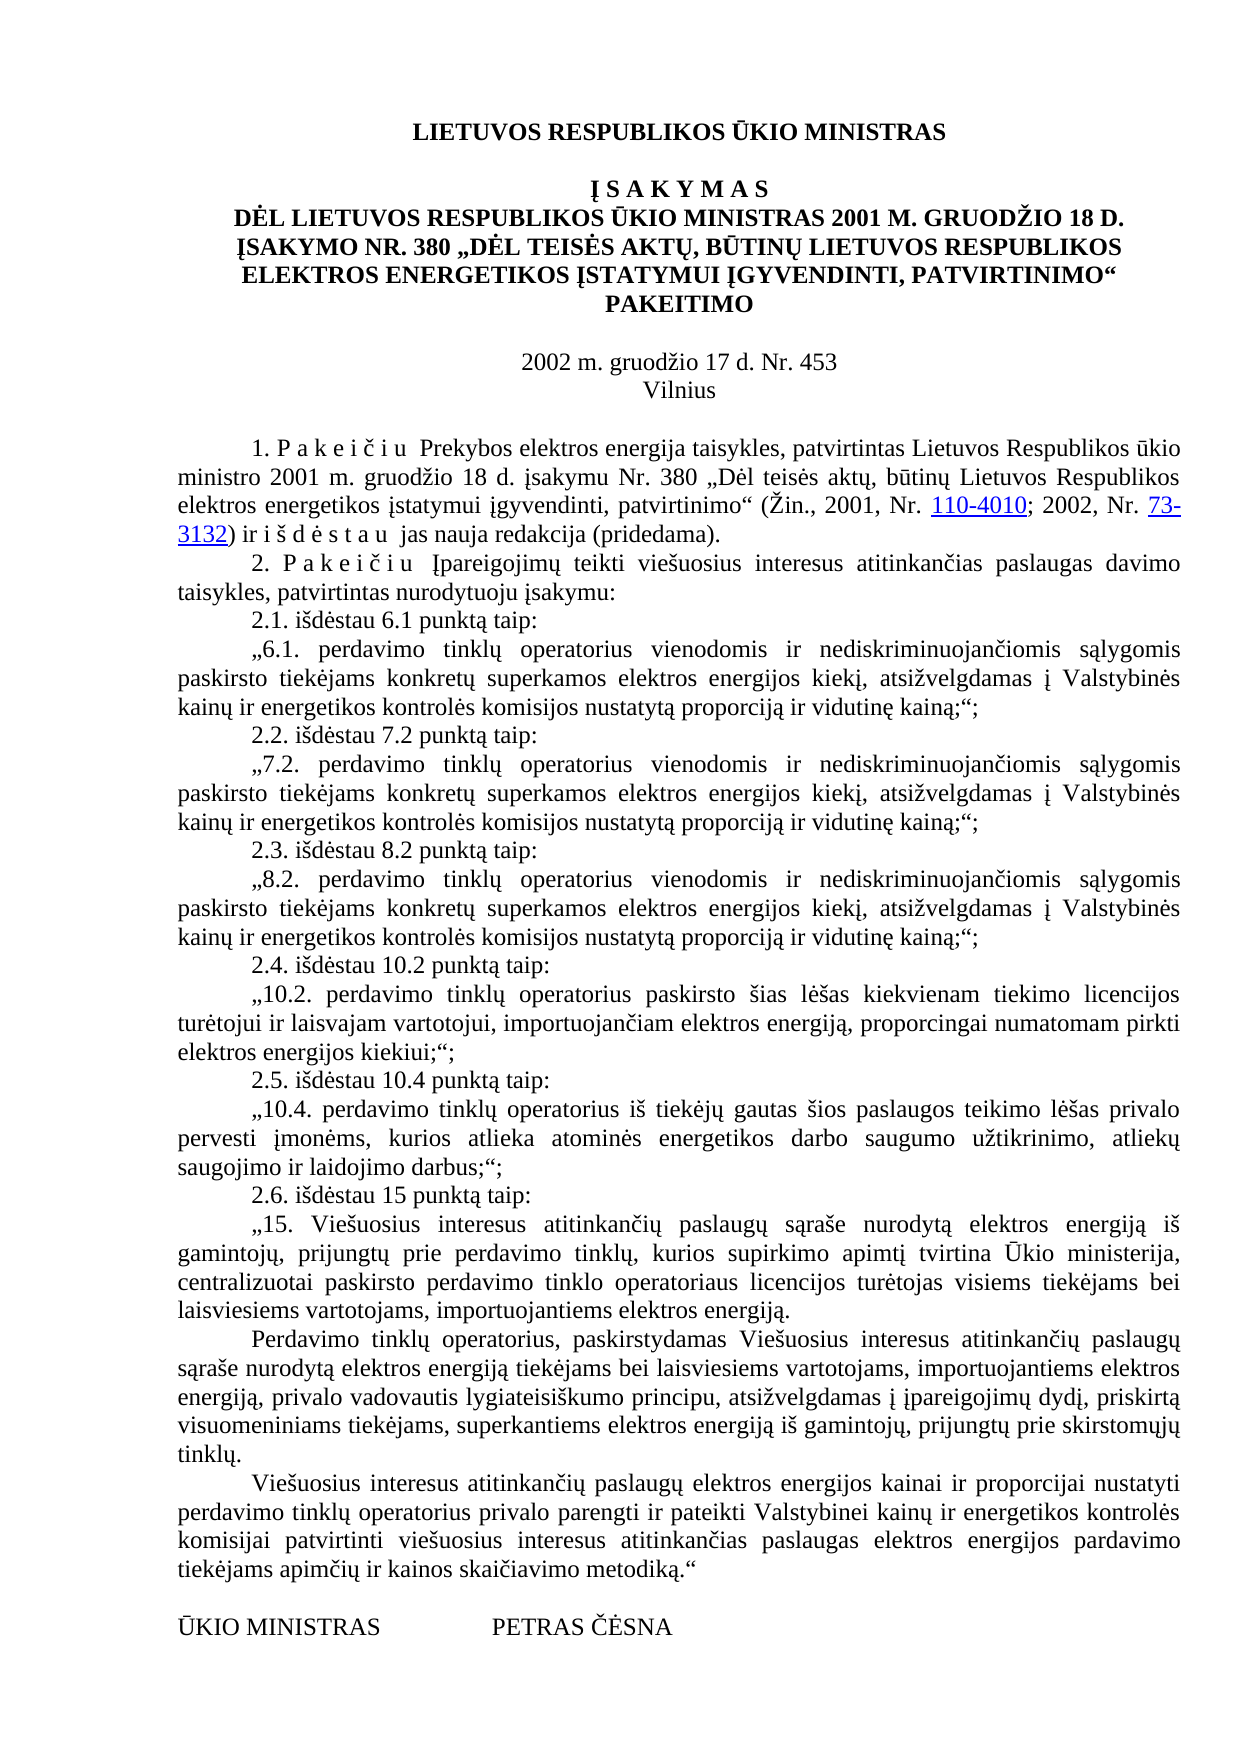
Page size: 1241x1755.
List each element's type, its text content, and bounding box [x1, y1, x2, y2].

text DĖL LIETUVOS RESPUBLIKOS ŪKIO MINISTRAS 2001 M. GRUODŽIO 18 D. ĮSAKYMO NR. 380 „DĖL TEISĖS AKTŲ, BŪTINŲ LIETUVOS RESPUBLIKOS ELEKTROS ENERGETIKOS ĮSTATYMUI ĮGYVENDINTI, PATVIRTINIMO“ PAKEITIMO [177, 203, 1181, 318]
text 2.1. išdėstau 6.1 punktą taip: [177, 605, 1181, 634]
text „15. Viešuosius interesus atitinkančių paslaugų sąraše nurodytą elektros energiją iš gamintojų, prijungtų prie perdavimo tinklų, kurios supirkimo apimtį tvirtina Ūkio ministerija, centralizuotai paskirsto perdavimo tinklo operatoriaus licencijos turėtojas visiems tiekėjams bei laisviesiems vartotojams, importuojantiems elektros energiją. [177, 1209, 1181, 1324]
text 2.4. išdėstau 10.2 punktą taip: [177, 950, 1181, 979]
text Į S A K Y M A S [177, 174, 1181, 203]
text 2. Pakeičiu Įpareigojimų teikti viešuosius interesus atitinkančias paslaugas davimo taisykles, patvirtintas nurodytuoju įsakymu: [177, 548, 1181, 605]
text „8.2. perdavimo tinklų operatorius vienodomis ir nediskriminuojančiomis sąlygomis paskirsto tiekėjams konkretų superkamos elektros energijos kiekį, atsižvelgdamas į Valstybinės kainų ir energetikos kontrolės komisijos nustatytą proporciją ir vidutinę kainą;“; [177, 864, 1181, 950]
text Perdavimo tinklų operatorius, paskirstydamas Viešuosius interesus atitinkančių paslaugų sąraše nurodytą elektros energiją tiekėjams bei laisviesiems vartotojams, importuojantiems elektros energiją, privalo vadovautis lygiateisiškumo principu, atsižvelgdamas į įpareigojimų dydį, priskirtą visuomeniniams tiekėjams, superkantiems elektros energiją iš gamintojų, prijungtų prie skirstomųjų tinklų. [177, 1324, 1181, 1468]
text 1. Pakeičiu Prekybos elektros energija taisykles, patvirtintas Lietuvos Respublikos ūkio ministro 2001 m. gruodžio 18 d. įsakymu Nr. 380 „Dėl teisės aktų, būtinų Lietuvos Respublikos elektros energetikos įstatymui įgyvendinti, patvirtinimo“ (Žin., 2001, Nr. 110-4010; 2002, Nr. 73-3132) ir išdėstau jas nauja redakcija (pridedama). [177, 433, 1181, 548]
text „7.2. perdavimo tinklų operatorius vienodomis ir nediskriminuojančiomis sąlygomis paskirsto tiekėjams konkretų superkamos elektros energijos kiekį, atsižvelgdamas į Valstybinės kainų ir energetikos kontrolės komisijos nustatytą proporciją ir vidutinę kainą;“; [177, 749, 1181, 835]
text LIETUVOS RESPUBLIKOS ŪKIO MINISTRAS [177, 117, 1181, 145]
text Vilnius [177, 375, 1181, 404]
text 2.5. išdėstau 10.4 punktą taip: [177, 1065, 1181, 1094]
text 2.6. išdėstau 15 punktą taip: [177, 1180, 1181, 1209]
text „10.2. perdavimo tinklų operatorius paskirsto šias lėšas kiekvienam tiekimo licencijos turėtojui ir laisvajam vartotojui, importuojančiam elektros energiją, proporcingai numatomam pirkti elektros energijos kiekiui;“; [177, 979, 1181, 1065]
text 2.2. išdėstau 7.2 punktą taip: [177, 720, 1181, 749]
text ŪKIO MINISTRAS PETRAS ČĖSNA [177, 1612, 1181, 1640]
text „10.4. perdavimo tinklų operatorius iš tiekėjų gautas šios paslaugos teikimo lėšas privalo pervesti įmonėms, kurios atlieka atominės energetikos darbo saugumo užtikrinimo, atliekų saugojimo ir laidojimo darbus;“; [177, 1094, 1181, 1180]
text Viešuosius interesus atitinkančių paslaugų elektros energijos kainai ir proporcijai nustatyti perdavimo tinklų operatorius privalo parengti ir pateikti Valstybinei kainų ir energetikos kontrolės komisijai patvirtinti viešuosius interesus atitinkančias paslaugas elektros energijos pardavimo tiekėjams apimčių ir kainos skaičiavimo metodiką.“ [177, 1468, 1181, 1583]
text 2.3. išdėstau 8.2 punktą taip: [177, 835, 1181, 864]
text „6.1. perdavimo tinklų operatorius vienodomis ir nediskriminuojančiomis sąlygomis paskirsto tiekėjams konkretų superkamos elektros energijos kiekį, atsižvelgdamas į Valstybinės kainų ir energetikos kontrolės komisijos nustatytą proporciją ir vidutinę kainą;“; [177, 634, 1181, 720]
text 2002 m. gruodžio 17 d. Nr. 453 [177, 347, 1181, 375]
